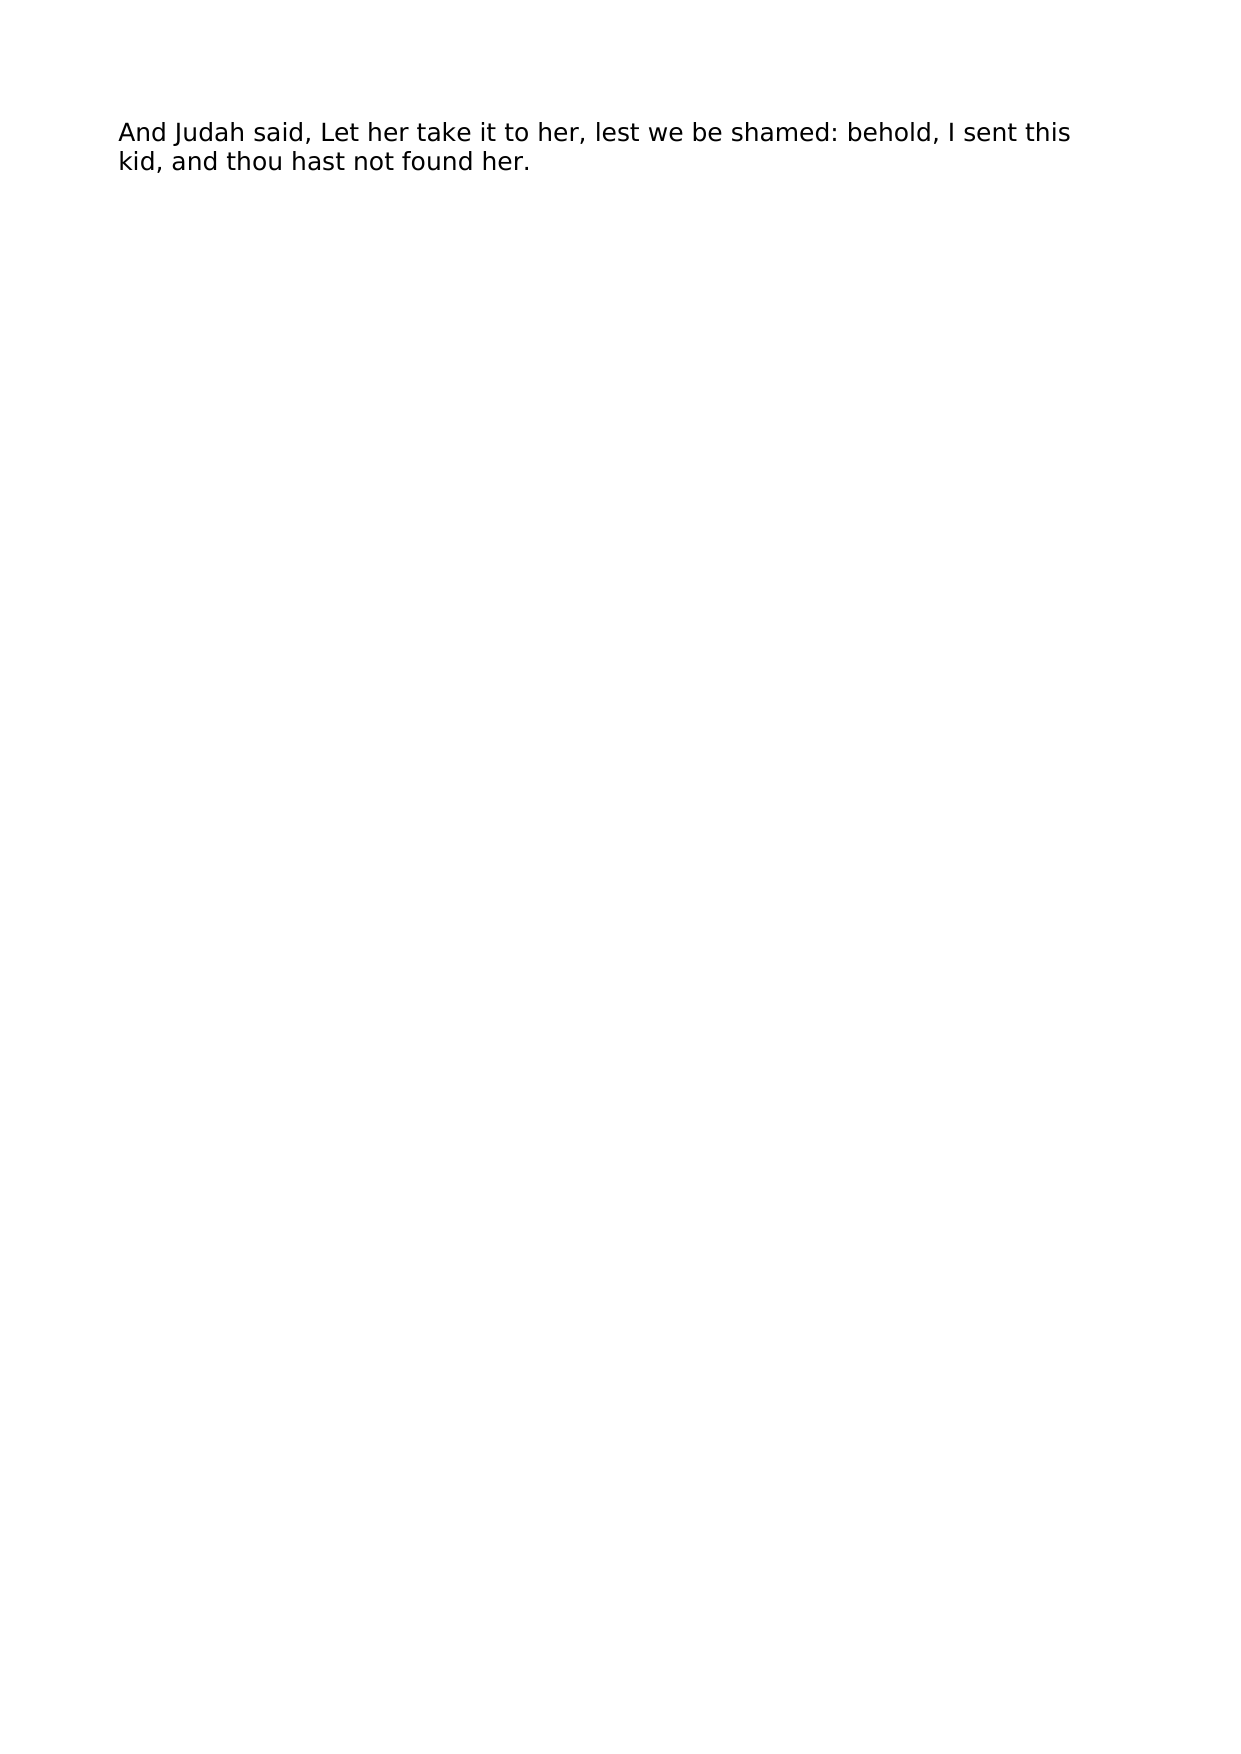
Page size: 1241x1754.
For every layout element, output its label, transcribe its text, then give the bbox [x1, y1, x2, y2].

text And Judah said, Let her take it to her, lest we be shamed: behold, I sent this kid, and thou hast not found her. [118, 118, 1122, 176]
